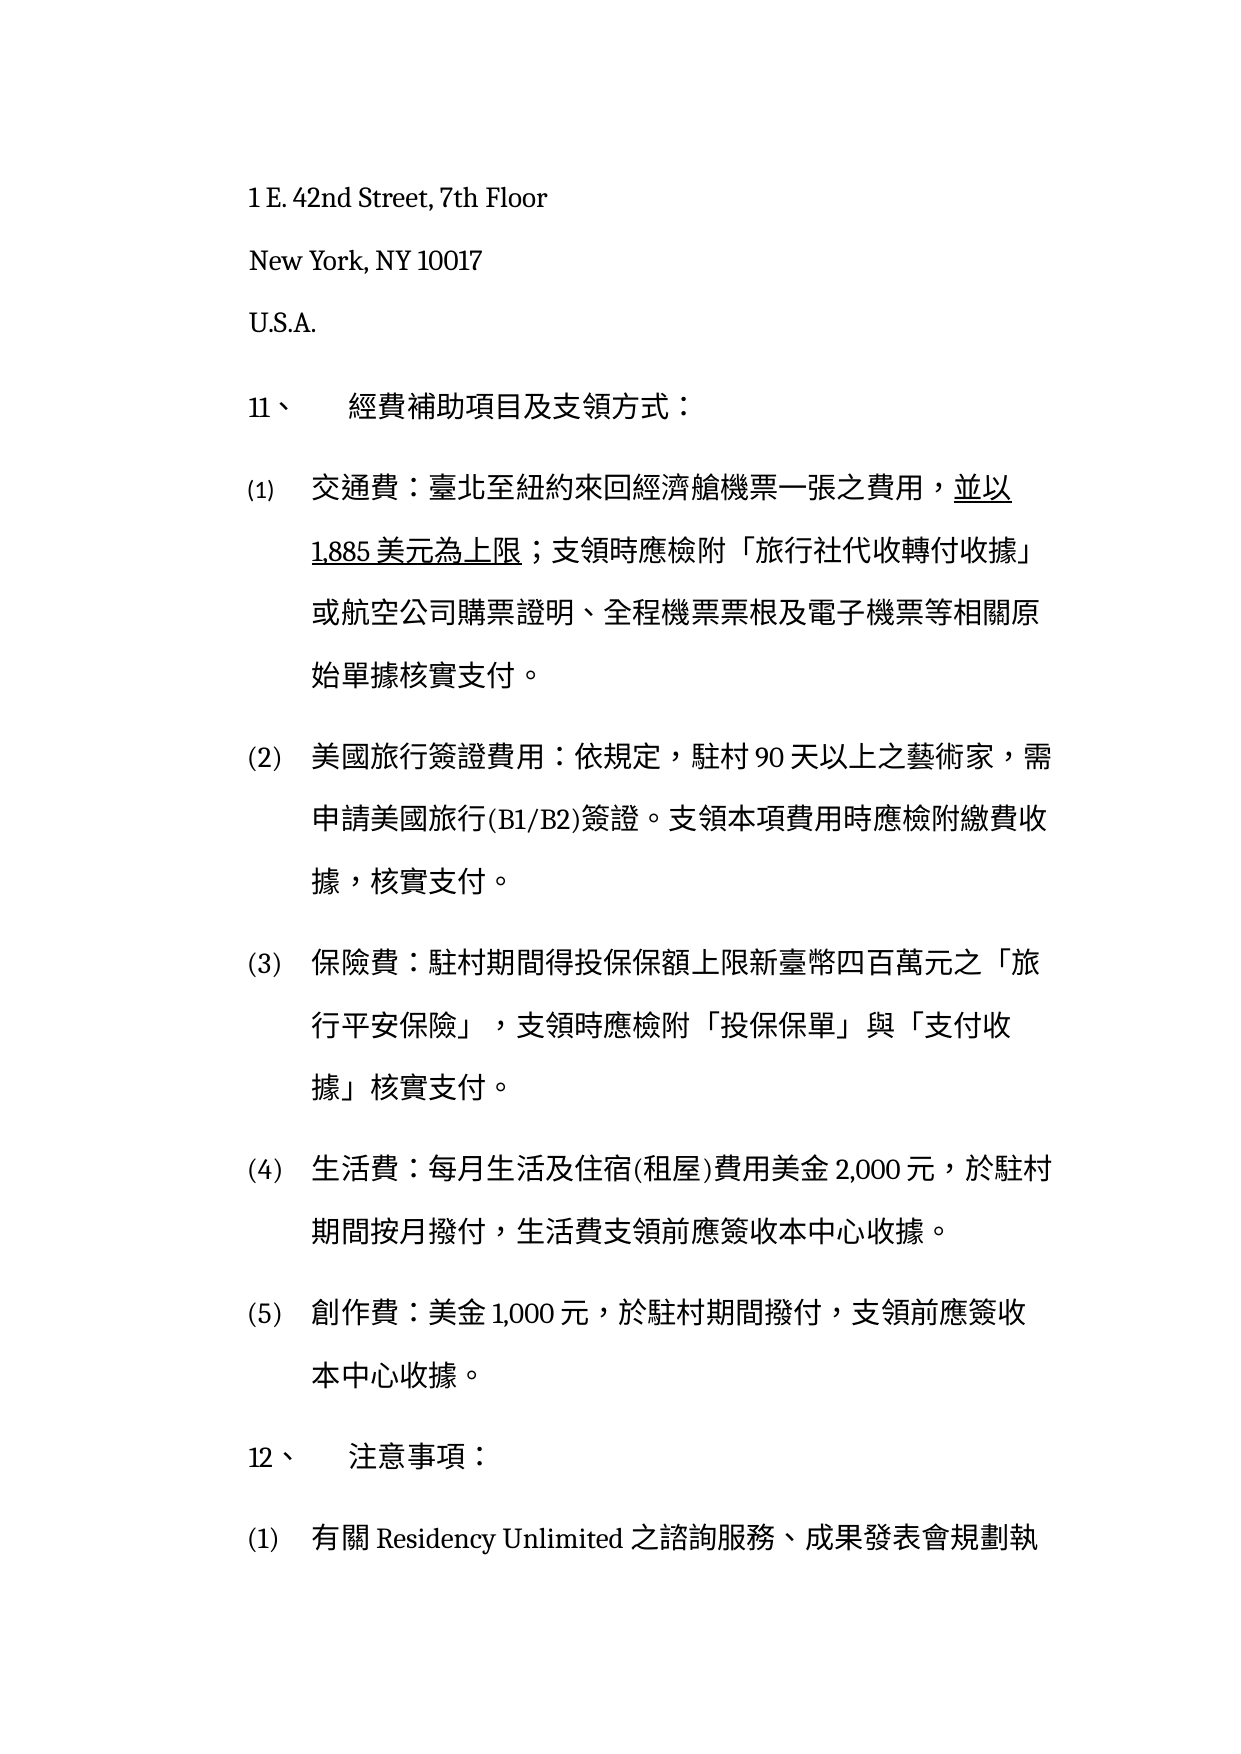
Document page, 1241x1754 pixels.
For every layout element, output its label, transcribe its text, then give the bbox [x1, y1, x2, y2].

list 美國旅行簽證費用：依規定，駐村90天以上之藝術家，需申請美國旅行(B1/B2)簽證。支領本項費用時應檢附繳費收據，核實支付。 [247, 713, 1053, 900]
list 申請方式：申請文件資料(含光碟)以郵寄方式送件申請，請於紐約時間2018年2月7日下午5時前寄達以下地址： Ellen H. Ko Taipei Cultural Center in New York 1 E. 42nd Street, 7th Floor New York, NY 10017 U.S.A. [248, 157, 1053, 344]
list 交通費：臺北至紐約來回經濟艙機票一張之費用，並以1,885美元為上限；支領時應檢附「旅行社代收轉付收據」或航空公司購票證明、全程機票票根及電子機票等相關原始單據核實支付。 [247, 444, 1053, 694]
list 經費補助項目及支領方式： [248, 363, 1053, 425]
list 生活費：每月生活及住宿(租屋)費用美金2,000元，於駐村期間按月撥付，生活費支領前應簽收本中心收據。 [247, 1125, 1053, 1250]
list 注意事項： [248, 1413, 1053, 1475]
list 有關Residency Unlimited之諮詢服務、成果發表會規劃執 [247, 1494, 1053, 1557]
list 保險費：駐村期間得投保保額上限新臺幣四百萬元之「旅行平安保險」，支領時應檢附「投保保單」與「支付收據」核實支付。 [247, 919, 1053, 1107]
list 創作費：美金1,000元，於駐村期間撥付，支領前應簽收本中心收據。 [247, 1269, 1053, 1394]
